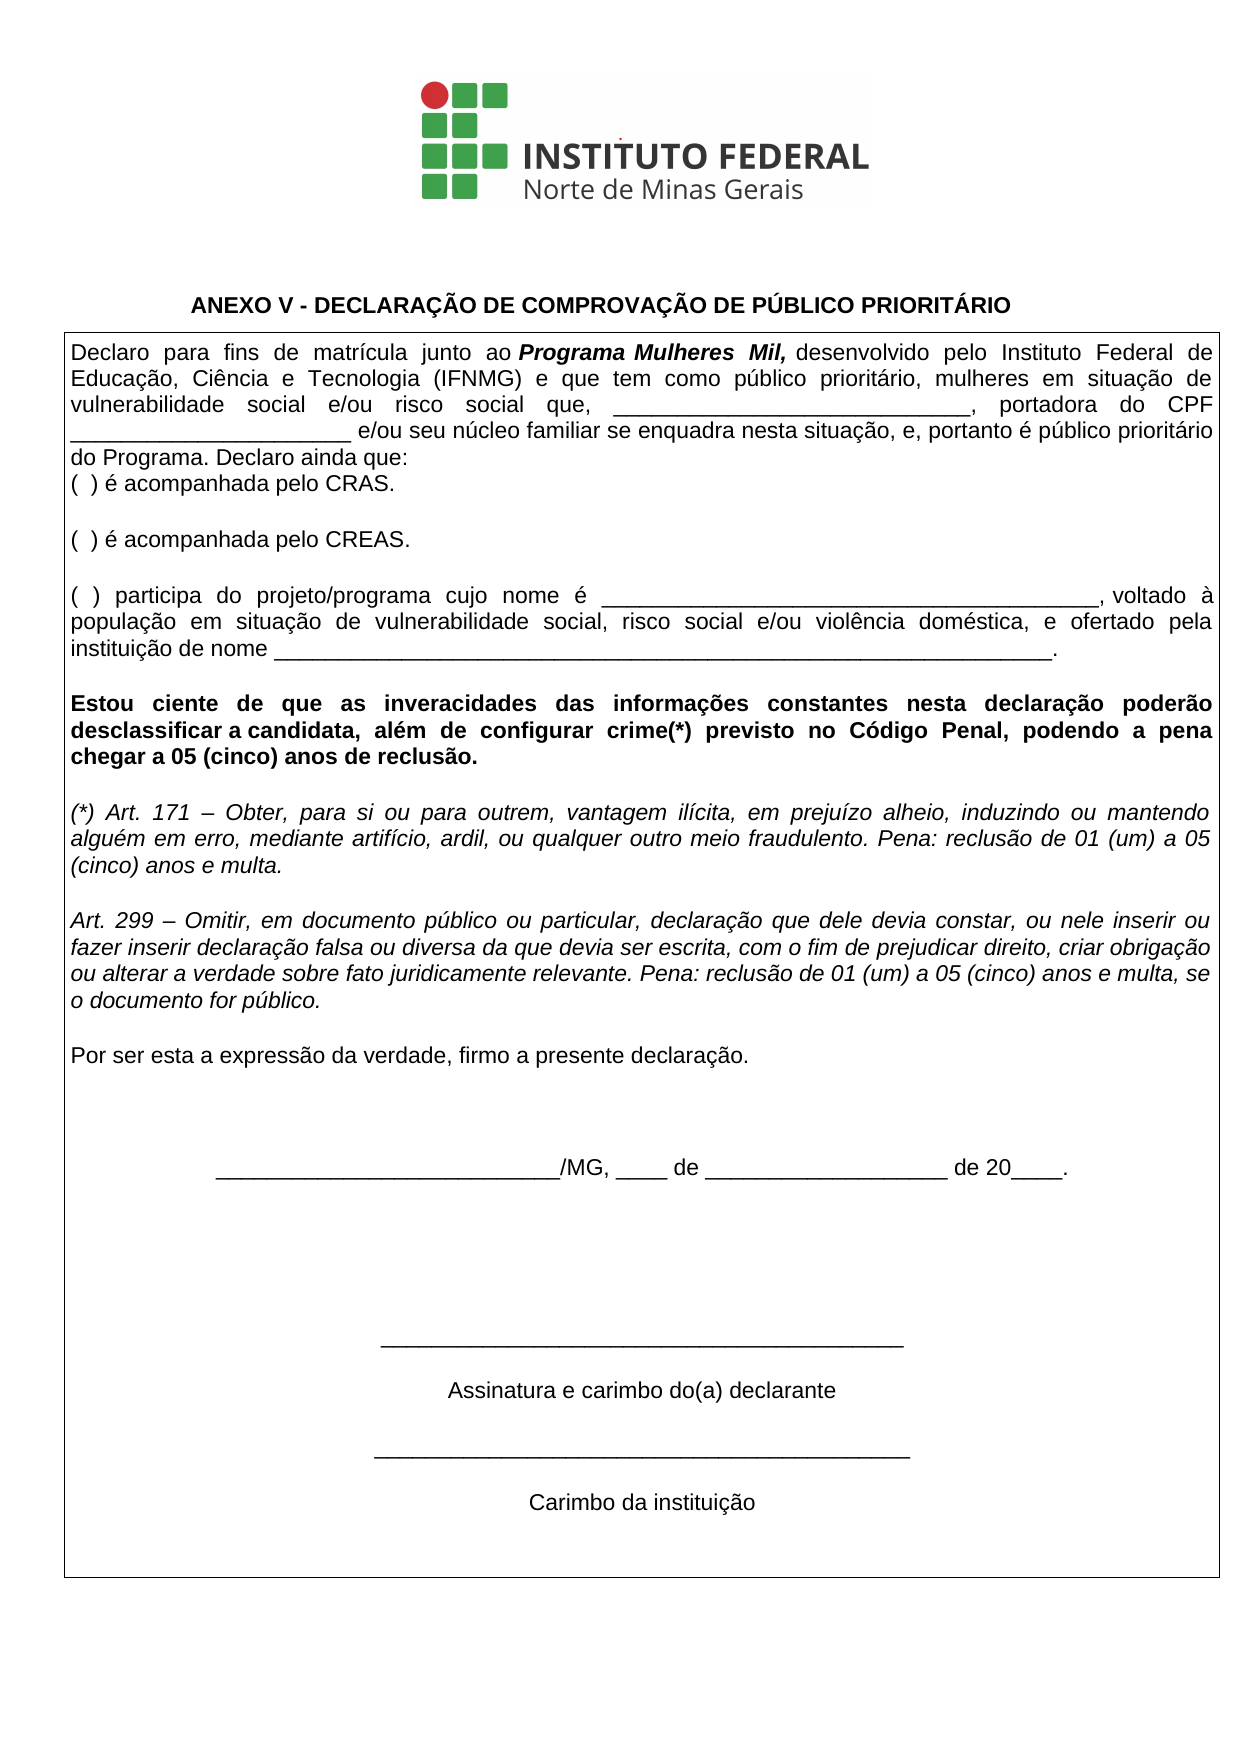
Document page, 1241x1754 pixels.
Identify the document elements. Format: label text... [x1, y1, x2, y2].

picture [412, 75, 872, 210]
text ANEXO V - DECLARAÇÃO DE COMPROVAÇÃO DE PÚBLICO PRIORITÁRIO [64, 292, 1137, 318]
table_header Declaro para fins de matrícula junto ao Programa Mulheres Mil, desenvolvido pelo Instituto Federal de Educação, Ciência e Tecnologia (IFNMG) e que tem como público prioritário, mulheres em situação de vulnerabilidade social e/ou risco social que, ____________________________, portadora do CPF ______________________ e/ou seu núcleo familiar se enquadra nesta situação, e, portanto é público prioritário do Programa. Declaro ainda que: ( ) é acompanhada pelo CRAS. ( ) é acompanhada pelo CREAS. ( ) participa do projeto/programa cujo nome é _______________________________________, voltado à população em situação de vulnerabilidade social, risco social e/ou violência doméstica, e ofertado pela instituição de nome _____________________________________________________________. Estou ciente de que as inveracidades das informações constantes nesta declaração poderão desclassificar a candidata, além de configurar crime(*) previsto no Código Penal, podendo a pena chegar a 05 (cinco) anos de reclusão. (*) Art. 171 – Obter, para si ou para outrem, vantagem ilícita, em prejuízo alheio, induzindo ou mantendo alguém em erro, mediante artifício, ardil, ou qualquer outro meio fraudulento. Pena: reclusão de 01 (um) a 05 (cinco) anos e multa. Art. 299 – Omitir, em documento público ou particular, declaração que dele devia constar, ou nele inserir ou fazer inserir declaração falsa ou diversa da que devia ser escrita, com o fim de prejudicar direito, criar obrigação ou alterar a verdade sobre fato juridicamente relevante. Pena: reclusão de 01 (um) a 05 (cinco) anos e multa, se o documento for público. Por ser esta a expressão da verdade, firmo a presente declaração. ___________________________/MG, ____ de ___________________ de 20____. _________________________________________ Assinatura e carimbo do(a) declarante __________________________________________ Carimbo da instituição [65, 333, 1219, 1577]
